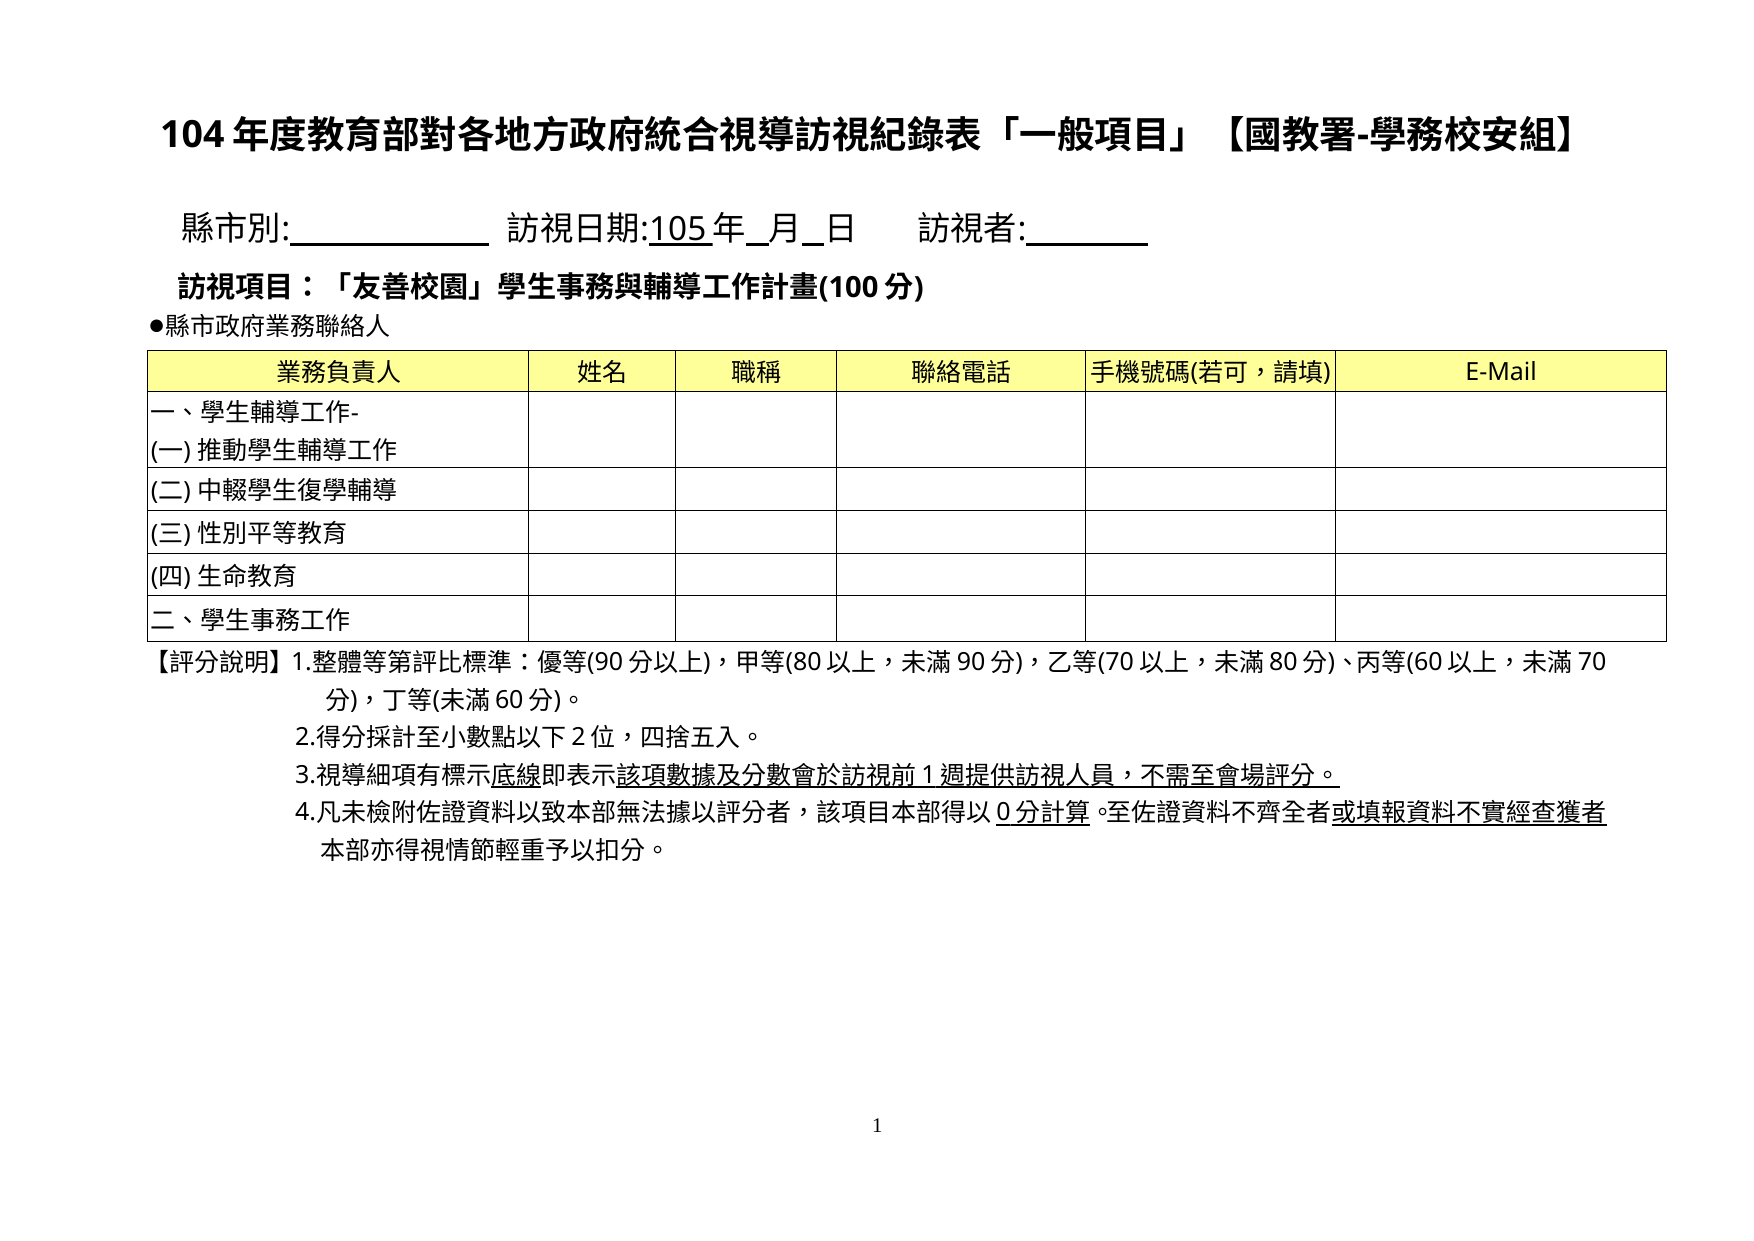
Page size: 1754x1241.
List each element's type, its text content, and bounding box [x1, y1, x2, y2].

text 3.視導細項有標示底線即表示該項數據及分數會於訪視前1週提供訪視人員，不需至會場評分。 [295, 754, 1606, 792]
table_header 業務負責人 [148, 351, 528, 391]
table_cell [529, 392, 675, 467]
table_cell [1086, 392, 1335, 467]
table_cell [529, 596, 675, 641]
table_header E-Mail [1336, 351, 1666, 391]
table_cell [837, 511, 1085, 552]
table_cell [1336, 596, 1666, 641]
table_cell [1086, 554, 1335, 595]
table_cell [1336, 554, 1666, 595]
table_cell [676, 596, 836, 641]
table_cell [1086, 511, 1335, 552]
table_header 職稱 [676, 351, 836, 391]
table_header 手機號碼(若可，請填) [1086, 351, 1335, 391]
table_cell [676, 468, 836, 510]
table_cell [1086, 596, 1335, 641]
table_header 聯絡電話 [837, 351, 1085, 391]
table_cell [1086, 468, 1335, 510]
table_cell [837, 468, 1085, 510]
table_cell [529, 554, 675, 595]
table_cell [529, 468, 675, 510]
text ●縣市政府業務聯絡人 [148, 306, 1606, 342]
text 訪視項目：「友善校園」學生事務與輔導工作計畫(100分) [148, 264, 1606, 306]
text 104年度教育部對各地方政府統合視導訪視紀錄表「一般項目」【國教署-學務校安組】 [148, 95, 1606, 170]
table_cell [1336, 392, 1666, 467]
text 4.凡未檢附佐證資料以致本部無法據以評分者，該項目本部得以0分計算。至佐證資料不齊全者或填報資料不實經查獲者，本部亦得視情節輕重予以扣分。 [295, 792, 1606, 867]
text 2.得分採計至小數點以下2位，四捨五入。 [295, 717, 1606, 754]
table_cell (二) 中輟學生復學輔導 [148, 468, 528, 510]
table_cell [837, 596, 1085, 641]
table_cell [1336, 511, 1666, 552]
table_cell [529, 511, 675, 552]
table_cell 一、學生輔導工作- (一) 推動學生輔導工作 [148, 392, 528, 467]
text 【評分說明】1.整體等第評比標準：優等(90分以上)，甲等(80以上，未滿90分)，乙等(70以上，未滿80分)、丙等(60以上，未滿70分)，丁等(未滿60分)。 [148, 642, 1606, 717]
table_cell [676, 392, 836, 467]
table_cell 二、學生事務工作 [148, 596, 528, 641]
table_cell (四) 生命教育 [148, 554, 528, 595]
table_cell [1336, 468, 1666, 510]
text 縣市別: 訪視日期:105年 月 日 訪視者: [148, 189, 1606, 264]
table_header 姓名 [529, 351, 675, 391]
table_cell (三) 性別平等教育 [148, 511, 528, 552]
table_cell [837, 392, 1085, 467]
table_cell [676, 554, 836, 595]
table_cell [837, 554, 1085, 595]
table_cell [676, 511, 836, 552]
